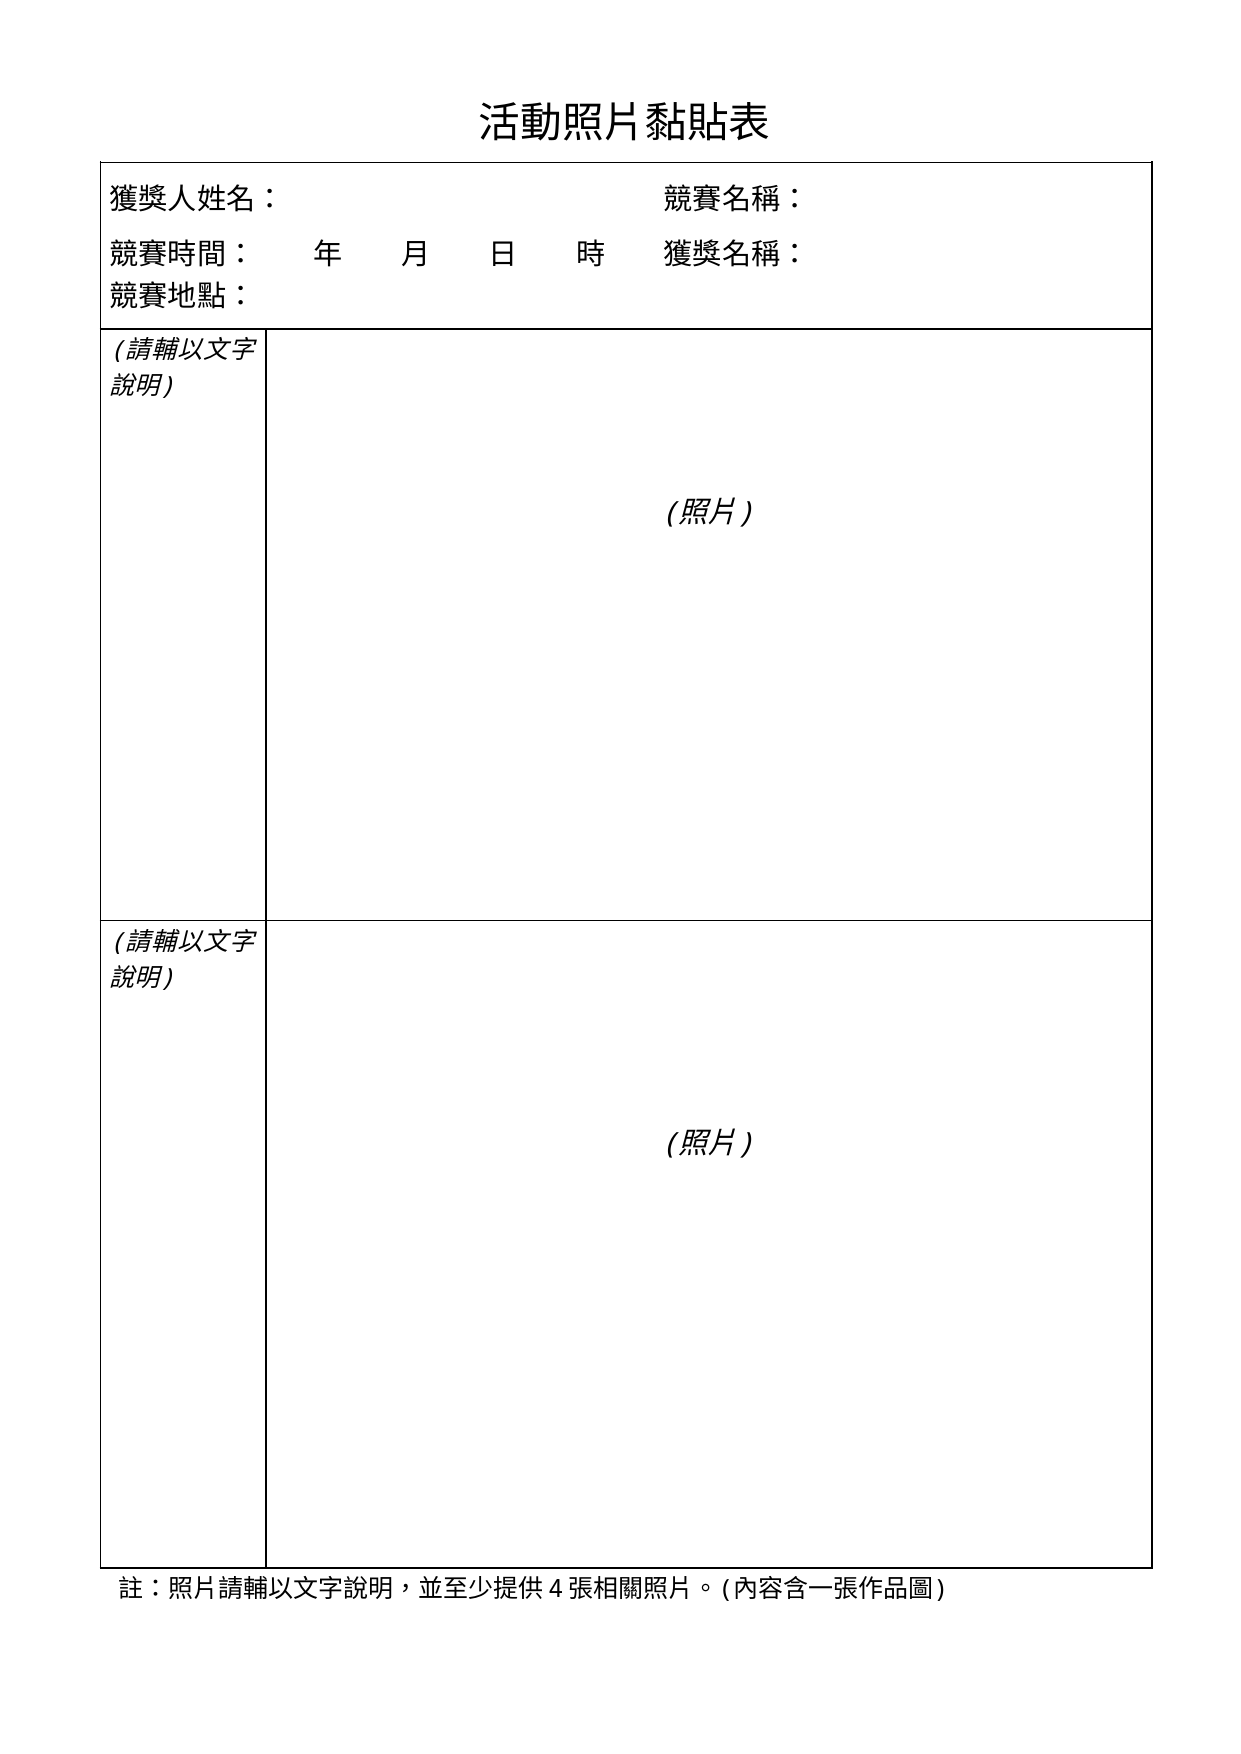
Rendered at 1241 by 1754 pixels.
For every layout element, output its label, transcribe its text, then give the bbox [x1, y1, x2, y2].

table_cell (照片) [267, 921, 1151, 1567]
text 註：照片請輔以文字說明，並至少提供4張相關照片。(內容含一張作品圖) [118, 1569, 1122, 1605]
table_cell (照片) [267, 330, 1151, 920]
text 活動照片黏貼表 [118, 89, 1131, 149]
table_header 獲獎人姓名： 競賽名稱： 競賽時間： 年 月 日 時 獲獎名稱： 競賽地點： [101, 163, 1151, 328]
table_cell (請輔以文字說明) [101, 921, 265, 1567]
table_cell (請輔以文字說明) [101, 330, 265, 920]
